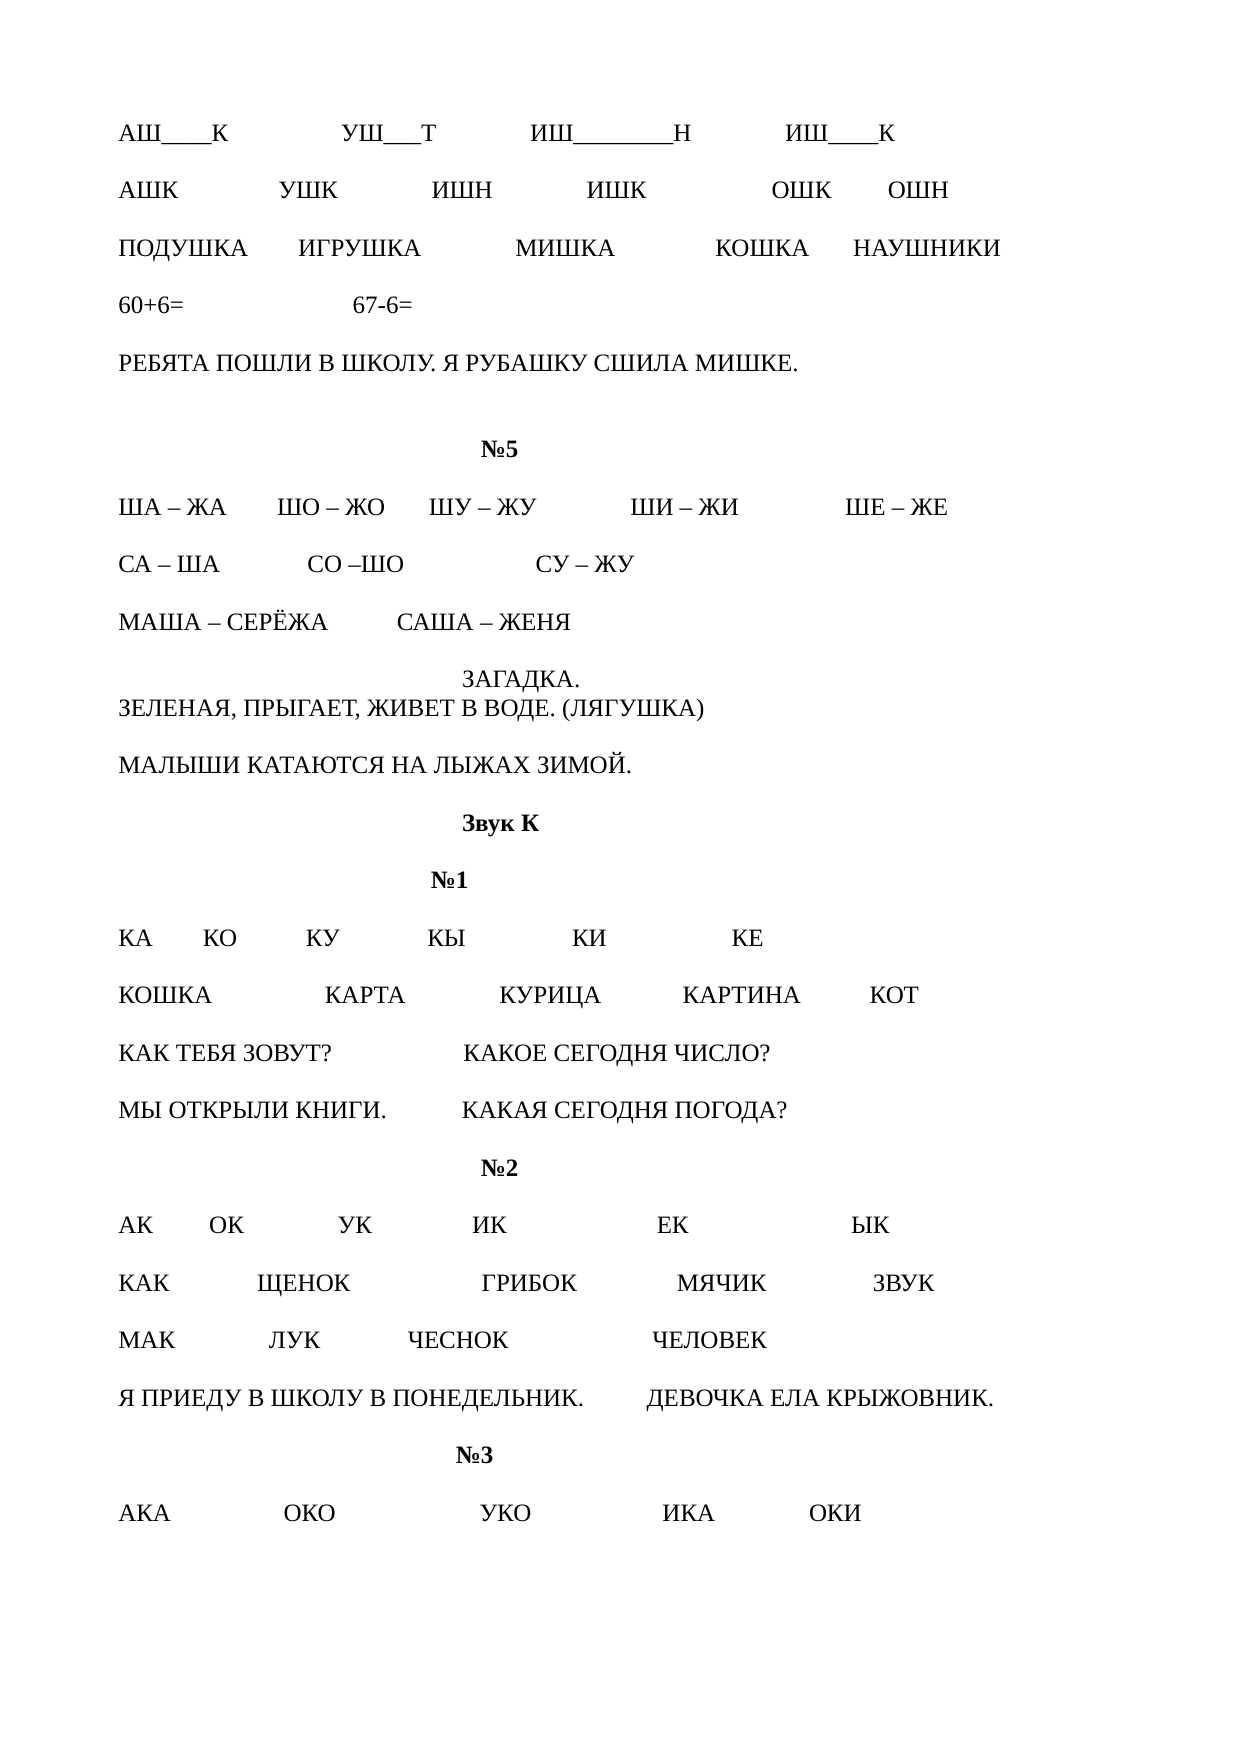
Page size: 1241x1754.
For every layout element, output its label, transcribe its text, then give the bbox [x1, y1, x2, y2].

text АК ОК УК ИК ЕК ЫК [118, 1211, 1122, 1239]
text КАК ЩЕНОК ГРИБОК МЯЧИК ЗВУК [118, 1268, 1122, 1297]
text Звук К [118, 808, 1122, 837]
text МАК ЛУК ЧЕСНОК ЧЕЛОВЕК [118, 1326, 1122, 1354]
text ЗАГАДКА. [118, 664, 1122, 693]
text РЕБЯТА ПОШЛИ В ШКОЛУ. Я РУБАШКУ СШИЛА МИШКЕ. [118, 348, 1122, 377]
text АКА ОКО УКО ИКА ОКИ [118, 1498, 1122, 1527]
text №1 [118, 866, 1122, 894]
text СА – ША СО –ШО СУ – ЖУ [118, 549, 1122, 578]
text ША – ЖА ШО – ЖО ШУ – ЖУ ШИ – ЖИ ШЕ – ЖЕ [118, 492, 1122, 521]
text 60+6= 67-6= [118, 291, 1122, 319]
text №3 [118, 1441, 1122, 1469]
text АШ____К УШ___Т ИШ________Н ИШ____К [118, 118, 1122, 147]
text №2 [118, 1153, 1122, 1182]
text КА КО КУ КЫ КИ КЕ [118, 923, 1122, 952]
text МАША – СЕРЁЖА САША – ЖЕНЯ [118, 607, 1122, 636]
text КОШКА КАРТА КУРИЦА КАРТИНА КОТ [118, 981, 1122, 1009]
text МАЛЫШИ КАТАЮТСЯ НА ЛЫЖАХ ЗИМОЙ. [118, 751, 1122, 779]
text ПОДУШКА ИГРУШКА МИШКА КОШКА НАУШНИКИ [118, 233, 1122, 262]
text КАК ТЕБЯ ЗОВУТ? КАКОЕ СЕГОДНЯ ЧИСЛО? [118, 1038, 1122, 1067]
text ЗЕЛЕНАЯ, ПРЫГАЕТ, ЖИВЕТ В ВОДЕ. (ЛЯГУШКА) [118, 693, 1122, 722]
text Я ПРИЕДУ В ШКОЛУ В ПОНЕДЕЛЬНИК. ДЕВОЧКА ЕЛА КРЫЖОВНИК. [118, 1383, 1122, 1412]
text №5 [118, 434, 1122, 463]
text АШК УШК ИШН ИШК ОШК ОШН [118, 176, 1122, 204]
text МЫ ОТКРЫЛИ КНИГИ. КАКАЯ СЕГОДНЯ ПОГОДА? [118, 1096, 1122, 1124]
